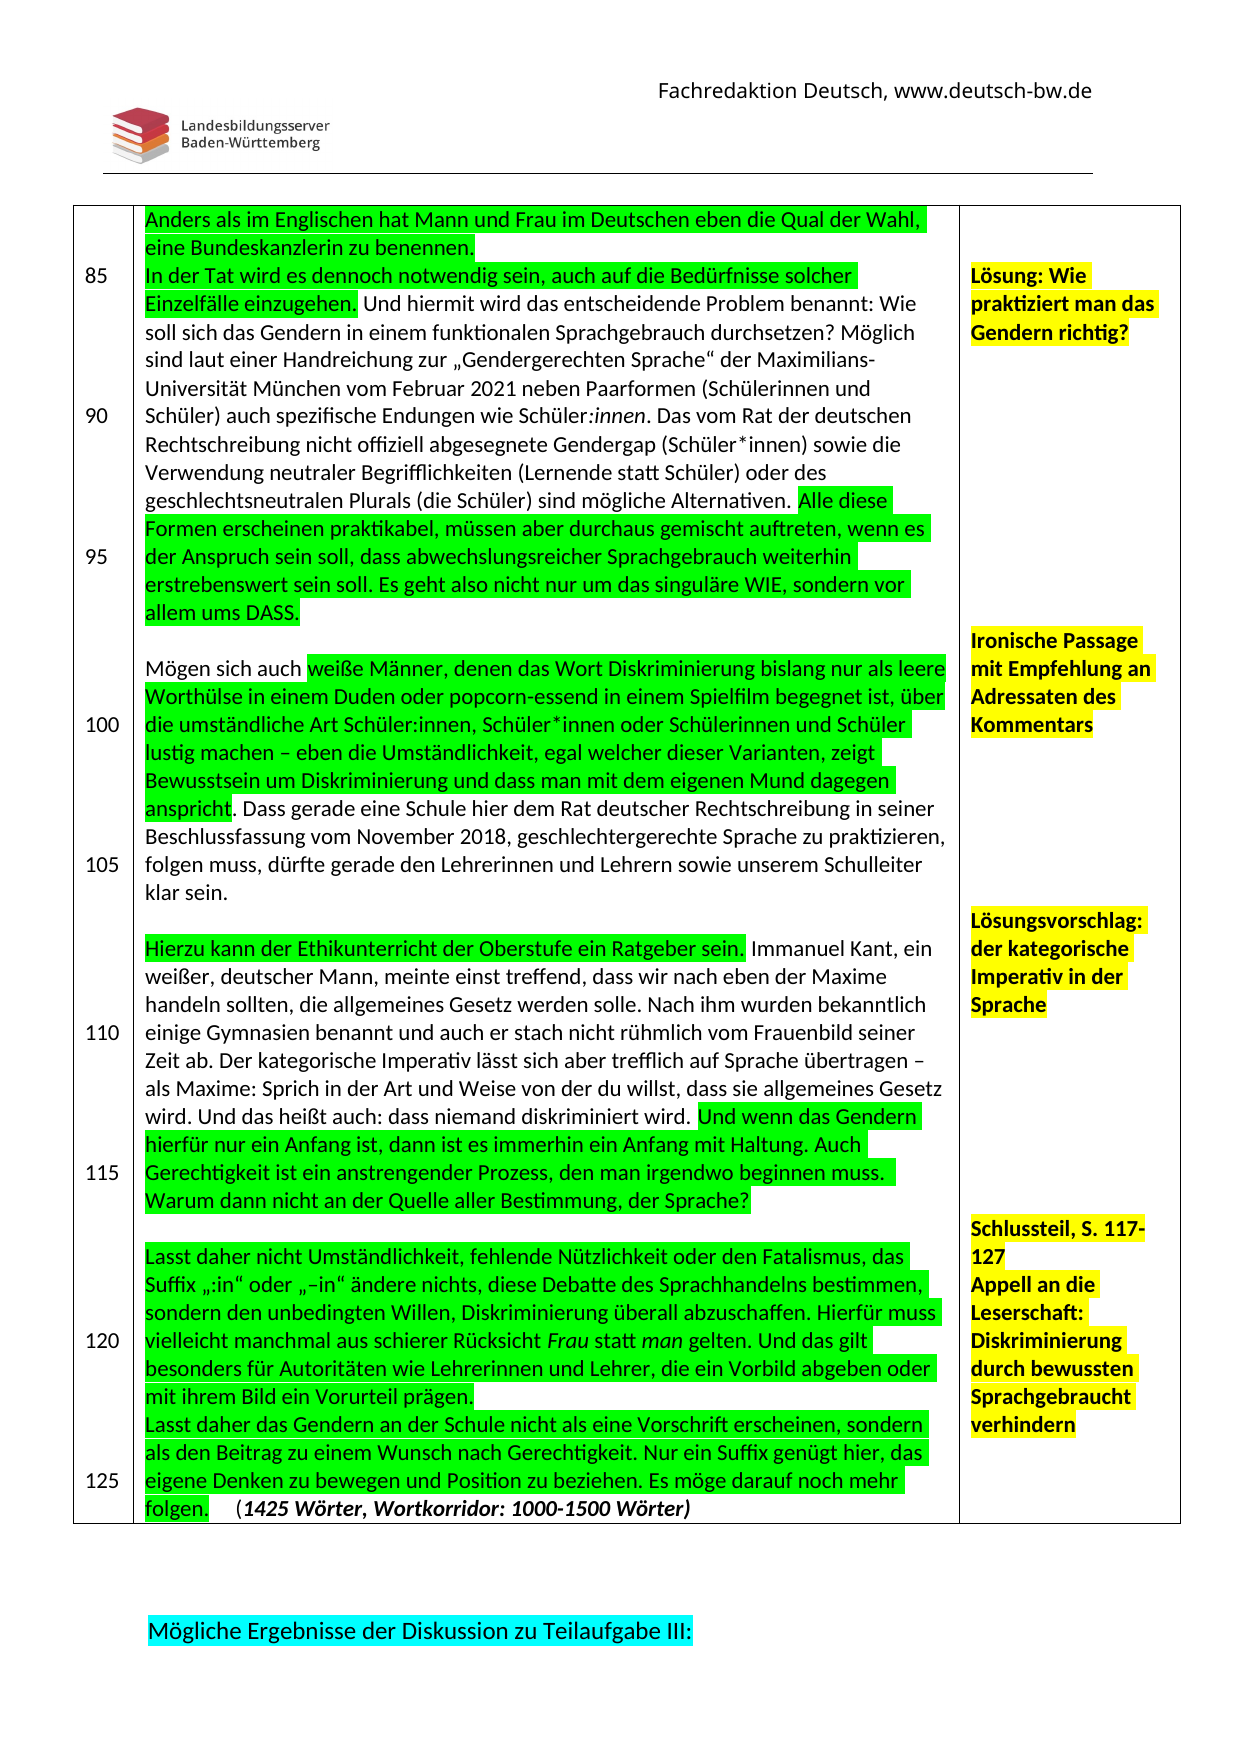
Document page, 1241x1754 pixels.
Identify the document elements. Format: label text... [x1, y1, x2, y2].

table_cell 85 90 95 100 105 110 115 120 125 [74, 206, 133, 1522]
table_cell Lösung: Wie praktiziert man das Gendern richtig? Ironische Passage mit Empfehlung an Adressaten des Kommentars Lösungsvorschlag: der kategorische Imperativ in der Sprache Schlussteil, S. 117-127 Appell an die Leserschaft: Diskriminierung durch bewussten Sprachgebraucht verhindern [960, 206, 1180, 1522]
text Mögliche Ergebnisse der Diskussion zu Teilaufgabe III: [148, 1615, 1093, 1646]
table_cell Anders als im Englischen hat Mann und Frau im Deutschen eben die Qual der Wahl, eine Bundeskanzlerin zu benennen. In der Tat wird es dennoch notwendig sein, auch auf die Bedürfnisse solcher Einzelfälle einzugehen. Und hiermit wird das entscheidende Problem benannt: Wie soll sich das Gendern in einem funktionalen Sprachgebrauch durchsetzen? Möglich sind laut einer Handreichung zur „Gendergerechten Sprache“ der Maximilians-Universität München vom Februar 2021 neben Paarformen (Schülerinnen und Schüler) auch spezifische Endungen wie Schüler:innen. Das vom Rat der deutschen Rechtschreibung nicht offiziell abgesegnete Gendergap (Schüler*innen) sowie die Verwendung neutraler Begrifflichkeiten (Lernende statt Schüler) oder des geschlechtsneutralen Plurals (die Schüler) sind mögliche Alternativen. Alle diese Formen erscheinen praktikabel, müssen aber durchaus gemischt auftreten, wenn es der Anspruch sein soll, dass abwechslungsreicher Sprachgebrauch weiterhin erstrebenswert sein soll. Es geht also nicht nur um das singuläre WIE, sondern vor allem ums DASS. Mögen sich auch weiße Männer, denen das Wort Diskriminierung bislang nur als leere Worthülse in einem Duden oder popcorn-essend in einem Spielfilm begegnet ist, über die umständliche Art Schüler:innen, Schüler*innen oder Schülerinnen und Schüler lustig machen – eben die Umständlichkeit, egal welcher dieser Varianten, zeigt Bewusstsein um Diskriminierung und dass man mit dem eigenen Mund dagegen anspricht. Dass gerade eine Schule hier dem Rat deutscher Rechtschreibung in seiner Beschlussfassung vom November 2018, geschlechtergerechte Sprache zu praktizieren, folgen muss, dürfte gerade den Lehrerinnen und Lehrern sowie unserem Schulleiter klar sein. Hierzu kann der Ethikunterricht der Oberstufe ein Ratgeber sein. Immanuel Kant, ein weißer, deutscher Mann, meinte einst treffend, dass wir nach eben der Maxime handeln sollten, die allgemeines Gesetz werden solle. Nach ihm wurden bekanntlich einige Gymnasien benannt und auch er stach nicht rühmlich vom Frauenbild seiner Zeit ab. Der kategorische Imperativ lässt sich aber trefflich auf Sprache übertragen – als Maxime: Sprich in der Art und Weise von der du willst, dass sie allgemeines Gesetz wird. Und das heißt auch: dass niemand diskriminiert wird. Und wenn das Gendern hierfür nur ein Anfang ist, dann ist es immerhin ein Anfang mit Haltung. Auch Gerechtigkeit ist ein anstrengender Prozess, den man irgendwo beginnen muss. Warum dann nicht an der Quelle aller Bestimmung, der Sprache? Lasst daher nicht Umständlichkeit, fehlende Nützlichkeit oder den Fatalismus, das Suffix „:in“ oder „–in“ ändere nichts, diese Debatte des Sprachhandelns bestimmen, sondern den unbedingten Willen, Diskriminierung überall abzuschaffen. Hierfür muss vielleicht manchmal aus schierer Rücksicht Frau statt man gelten. Und das gilt besonders für Autoritäten wie Lehrerinnen und Lehrer, die ein Vorbild abgeben oder mit ihrem Bild ein Vorurteil prägen. Lasst daher das Gendern an der Schule nicht als eine Vorschrift erscheinen, sondern als den Beitrag zu einem Wunsch nach Gerechtigkeit. Nur ein Suffix genügt hier, das eigene Denken zu bewegen und Position zu beziehen. Es möge darauf noch mehr folgen. (1425 Wörter, Wortkorridor: 1000-1500 Wörter) [134, 206, 959, 1522]
